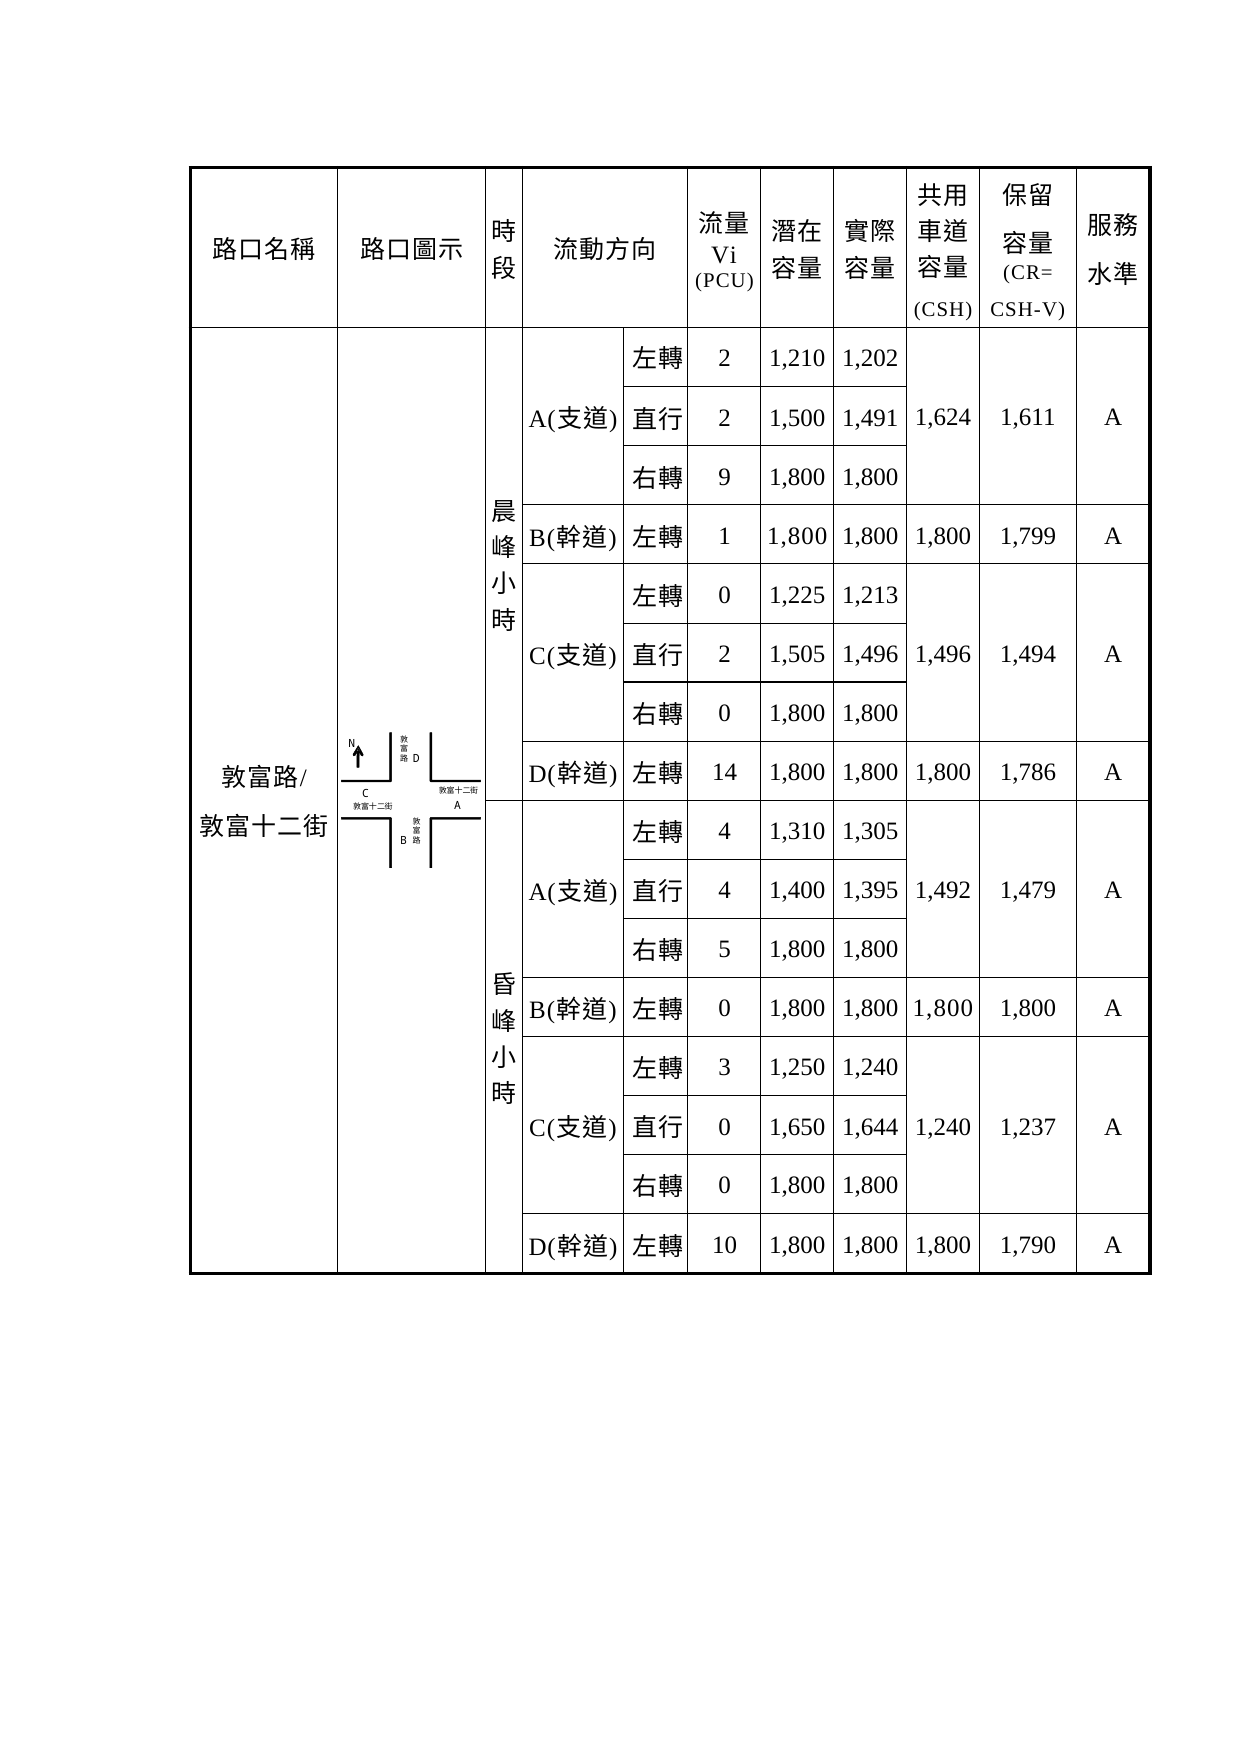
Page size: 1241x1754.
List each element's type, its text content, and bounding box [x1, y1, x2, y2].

table_cell 1,800 [907, 505, 979, 563]
table_cell 1,213 [834, 564, 906, 622]
table_cell 1,500 [761, 387, 833, 445]
table_cell 右轉 [624, 446, 687, 504]
table_header 保留 容量 (CR= CSH-V) [980, 169, 1076, 327]
table_cell A(支道) [523, 328, 623, 504]
table_cell B(幹道) [523, 978, 623, 1036]
table_cell 1,800 [761, 683, 833, 741]
table_cell A [1077, 978, 1148, 1036]
table_cell 左轉 [624, 564, 687, 622]
table_cell 1,799 [980, 505, 1076, 563]
table_cell A [1077, 505, 1148, 563]
table_header 時段 [486, 169, 522, 327]
table_cell 左轉 [624, 505, 687, 563]
table_cell 1,240 [907, 1037, 979, 1213]
table_cell 1 [688, 505, 760, 563]
table_cell 9 [688, 446, 760, 504]
table_cell 1,496 [834, 624, 906, 681]
table_cell 2 [688, 624, 760, 681]
table_header 路口名稱 [192, 169, 337, 327]
table_cell 1,310 [761, 801, 833, 859]
table_cell 1,400 [761, 860, 833, 918]
table_header 實際容量 [834, 169, 906, 327]
table_cell 直行 [624, 387, 687, 445]
table_cell 10 [688, 1214, 760, 1272]
table_cell A [1077, 742, 1148, 799]
table_cell A(支道) [523, 801, 623, 977]
table_cell 1,800 [761, 505, 833, 563]
table_cell 1,644 [834, 1096, 906, 1154]
table_cell D(幹道) [523, 1214, 623, 1272]
table_header 路口圖示 [338, 169, 485, 327]
table_cell 1,800 [761, 919, 833, 977]
table_cell 0 [688, 1096, 760, 1154]
table_cell 1,240 [834, 1037, 906, 1095]
table_cell 1,800 [834, 1214, 906, 1272]
table_cell 1,250 [761, 1037, 833, 1095]
table_cell 晨峰小時 [486, 328, 522, 799]
table_cell 1,800 [834, 978, 906, 1036]
table_cell 1,800 [907, 1214, 979, 1272]
table_cell 1,505 [761, 624, 833, 681]
table_cell 直行 [624, 624, 687, 681]
table_cell 0 [688, 978, 760, 1036]
table_cell 1,800 [834, 919, 906, 977]
table_cell A [1077, 328, 1148, 504]
table_cell [338, 328, 485, 1272]
table_cell 1,800 [834, 446, 906, 504]
table_cell 1,800 [761, 742, 833, 799]
table_cell 1,210 [761, 328, 833, 386]
table_cell 1,790 [980, 1214, 1076, 1272]
table_cell 2 [688, 387, 760, 445]
table_cell 1,479 [980, 801, 1076, 977]
table_cell 左轉 [624, 978, 687, 1036]
table_cell 3 [688, 1037, 760, 1095]
table_cell 0 [688, 564, 760, 622]
table_cell 4 [688, 801, 760, 859]
table_header 共用車道容量 (CSH) [907, 169, 979, 327]
table_cell 1,800 [761, 1155, 833, 1213]
table_cell 1,237 [980, 1037, 1076, 1213]
table_cell 1,650 [761, 1096, 833, 1154]
table_cell 左轉 [624, 328, 687, 386]
table_cell 1,800 [834, 1155, 906, 1213]
table_cell 昏峰小時 [486, 801, 522, 1272]
table_cell 5 [688, 919, 760, 977]
table_cell 1,611 [980, 328, 1076, 504]
table_cell 4 [688, 860, 760, 918]
table_cell A [1077, 1214, 1148, 1272]
table_cell 1,800 [834, 505, 906, 563]
table_cell 1,800 [761, 978, 833, 1036]
table_cell 1,494 [980, 564, 1076, 741]
table_cell A [1077, 1037, 1148, 1213]
table_cell 左轉 [624, 742, 687, 799]
table_cell 1,800 [907, 742, 979, 799]
table_cell 左轉 [624, 1214, 687, 1272]
table_cell 1,800 [834, 683, 906, 741]
table_cell 左轉 [624, 1037, 687, 1095]
table_cell 1,624 [907, 328, 979, 504]
table_cell 0 [688, 683, 760, 741]
table_cell 1,225 [761, 564, 833, 622]
table_cell B(幹道) [523, 505, 623, 563]
table_header 潛在容量 [761, 169, 833, 327]
table_header 流量Vi (PCU) [688, 169, 760, 327]
table_cell 直行 [624, 860, 687, 918]
table_cell 1,202 [834, 328, 906, 386]
table_cell 左轉 [624, 801, 687, 859]
table_cell 0 [688, 1155, 760, 1213]
table_cell 1,800 [834, 742, 906, 799]
table_cell 1,305 [834, 801, 906, 859]
table_cell 右轉 [624, 683, 687, 741]
table_cell 1,395 [834, 860, 906, 918]
table_cell C(支道) [523, 564, 623, 741]
table_cell 1,800 [980, 978, 1076, 1036]
table_cell 1,800 [761, 1214, 833, 1272]
table_cell C(支道) [523, 1037, 623, 1213]
table_header 服務 水準 [1077, 169, 1148, 327]
table_cell 1,786 [980, 742, 1076, 799]
table_cell 1,491 [834, 387, 906, 445]
table_cell A [1077, 564, 1148, 741]
table_header 流動方向 [523, 169, 687, 327]
table_cell A [1077, 801, 1148, 977]
table_cell D(幹道) [523, 742, 623, 799]
table_cell 敦富路/ 敦富十二街 [192, 328, 337, 1272]
table_cell 1,492 [907, 801, 979, 977]
table_cell 1,800 [761, 446, 833, 504]
table_cell 2 [688, 328, 760, 386]
table_cell 1,496 [907, 564, 979, 741]
table_cell 14 [688, 742, 760, 799]
table_cell 直行 [624, 1096, 687, 1154]
table_cell 右轉 [624, 1155, 687, 1213]
table_cell 右轉 [624, 919, 687, 977]
table_cell 1,800 [907, 978, 979, 1036]
